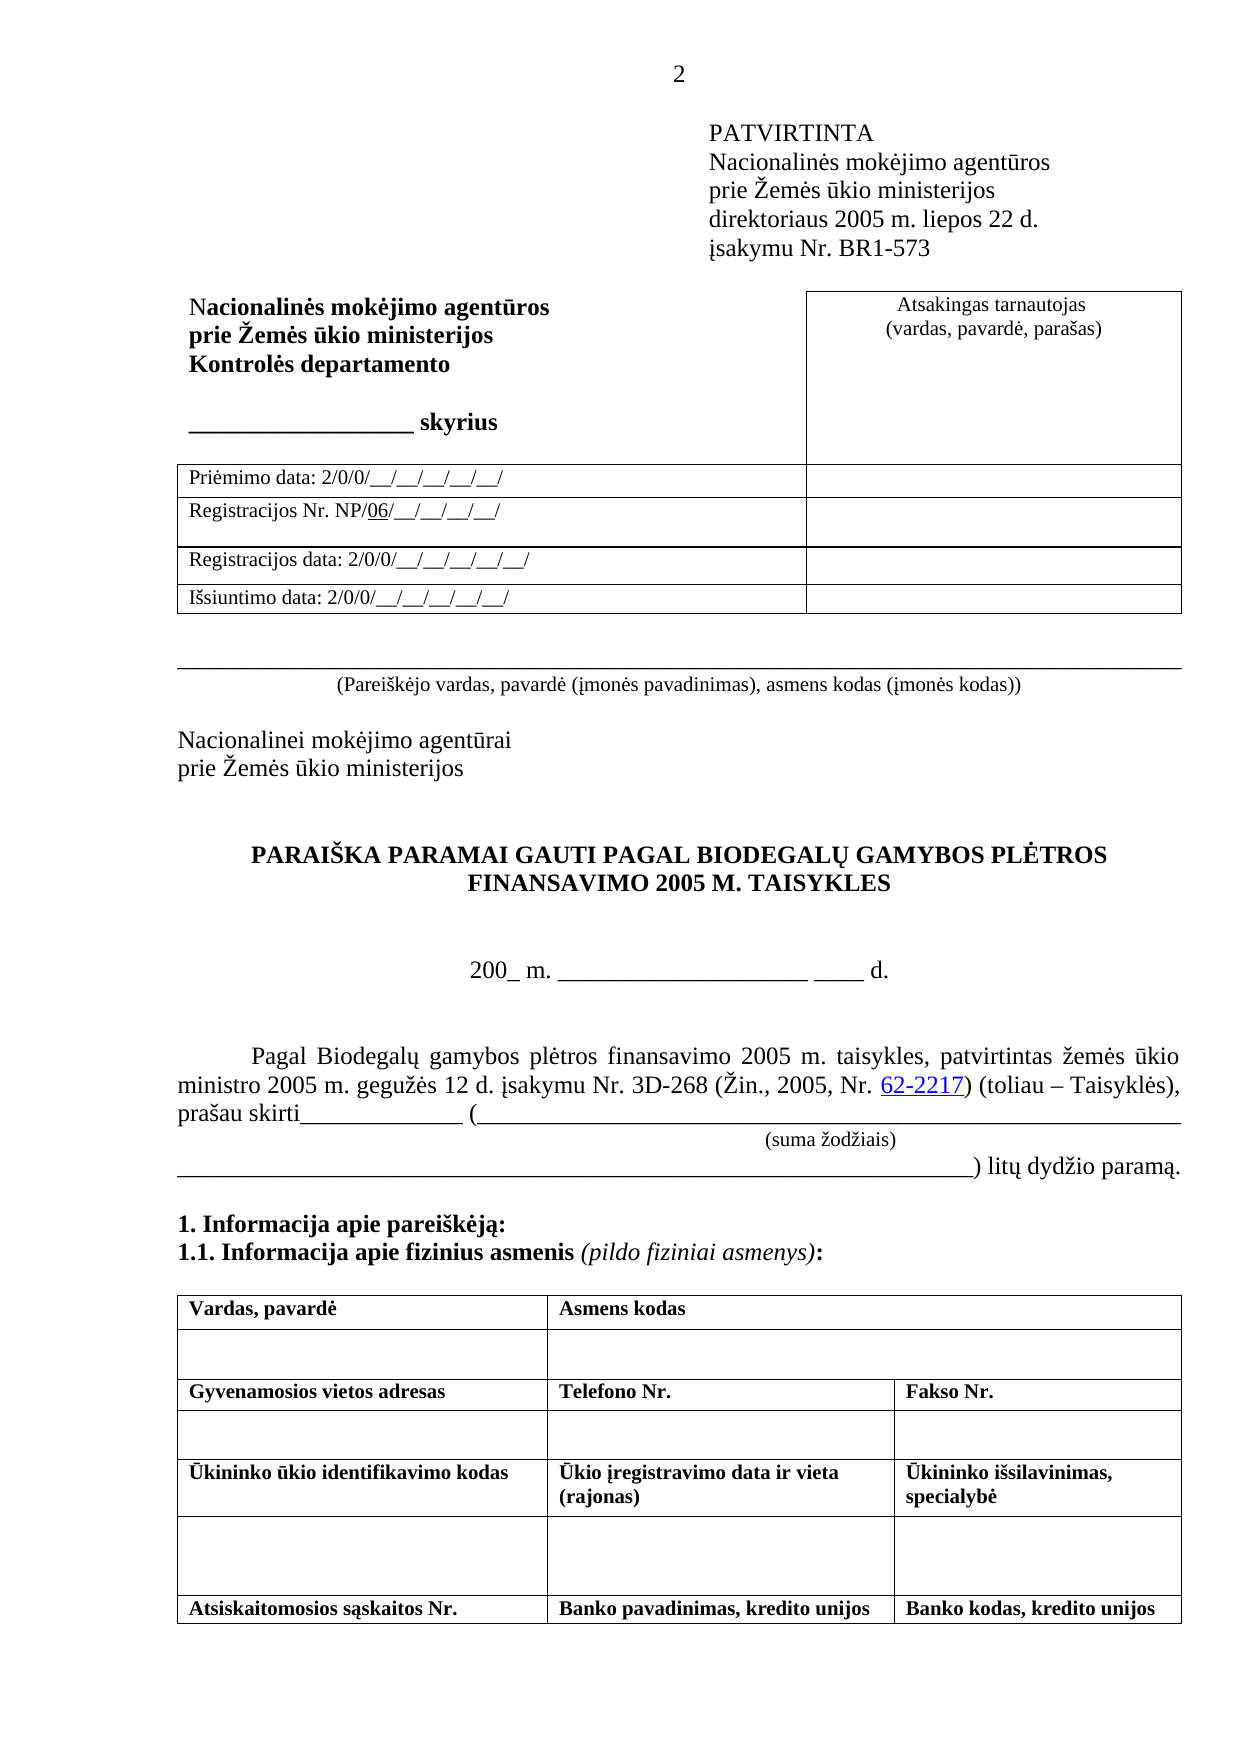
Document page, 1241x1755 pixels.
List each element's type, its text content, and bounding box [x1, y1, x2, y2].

table_cell [895, 1517, 1181, 1594]
table_cell [548, 1517, 894, 1594]
table_cell Banko kodas, kredito unijos [895, 1596, 1181, 1623]
table_cell Gyvenamosios vietos adresas [178, 1380, 547, 1410]
table_header Asmens kodas [548, 1296, 1181, 1329]
table_cell [807, 585, 1181, 613]
table_cell [807, 465, 1181, 497]
table_cell Ūkininko išsilavinimas, specialybė [895, 1460, 1181, 1516]
table_cell [895, 1411, 1181, 1459]
table_cell [178, 1411, 547, 1459]
text Nacionalinei mokėjimo agentūrai [177, 725, 1181, 753]
text prie Žemės ūkio ministerijos [177, 176, 1181, 204]
text direktoriaus 2005 m. liepos 22 d. [177, 204, 1181, 233]
text PATVIRTINTA [177, 118, 1181, 147]
table_cell Telefono Nr. [548, 1380, 894, 1410]
table_cell [548, 1330, 1181, 1378]
table_cell Registracijos data: 2/0/0/__/__/__/__/__/ [178, 548, 806, 584]
table_header Atsakingas tarnautojas (vardas, pavardė, parašas) [807, 292, 1181, 464]
table_cell [178, 1330, 547, 1378]
table_cell Banko pavadinimas, kredito unijos [548, 1596, 894, 1623]
text (Pareiškėjo vardas, pavardė (įmonės pavadinimas), asmens kodas (įmonės kodas)) [177, 672, 1181, 696]
table_cell Atsiskaitomosios sąskaitos Nr. [178, 1596, 547, 1623]
text prie Žemės ūkio ministerijos [177, 753, 1181, 782]
table_cell Registracijos Nr. NP/06/__/__/__/__/ [178, 498, 806, 546]
text įsakymu Nr. BR1-573 [177, 233, 1181, 262]
table_cell Ūkio įregistravimo data ir vieta (rajonas) [548, 1460, 894, 1516]
table_cell [178, 1517, 547, 1594]
text 1. Informacija apie pareiškėją: [177, 1209, 1181, 1237]
table_header Vardas, pavardė [178, 1296, 547, 1329]
text Paraiška PARAMAI GAUTI PAGAL BIODEGALŲ GAMYBOS PLĖTROS FINANSAVIMO 2005 M. TAISYKLES [177, 840, 1181, 897]
table_cell Fakso Nr. [895, 1380, 1181, 1410]
table_cell [548, 1411, 894, 1459]
table_cell [807, 548, 1181, 584]
table_cell Išsiuntimo data: 2/0/0/__/__/__/__/__/ [178, 585, 806, 613]
table_cell [807, 498, 1181, 546]
table_header Nacionalinės mokėjimo agentūros prie Žemės ūkio ministerijos Kontrolės departamento __________________ skyrius [177, 291, 806, 464]
text Pagal Biodegalų gamybos plėtros finansavimo 2005 m. taisykles, patvirtintas žemės ūkio ministro 2005 m. gegužės 12 d. įsakymu Nr. 3D-268 (Žin., 2005, Nr. 62-2217) (toliau – Taisyklės), prašau skirti_____________ ( [177, 1041, 1181, 1127]
text 200_ m. ____________________ ____ d. [177, 955, 1181, 983]
table_cell Ūkininko ūkio identifikavimo kodas [178, 1460, 547, 1516]
text (suma žodžiais) [177, 1127, 1181, 1151]
text ) litų dydžio paramą. [177, 1151, 1181, 1180]
text 1.1. Informacija apie fizinius asmenis (pildo fiziniai asmenys): [177, 1237, 1181, 1266]
text Nacionalinės mokėjimo agentūros [177, 147, 1181, 176]
table_cell Priėmimo data: 2/0/0/__/__/__/__/__/ [178, 465, 806, 497]
